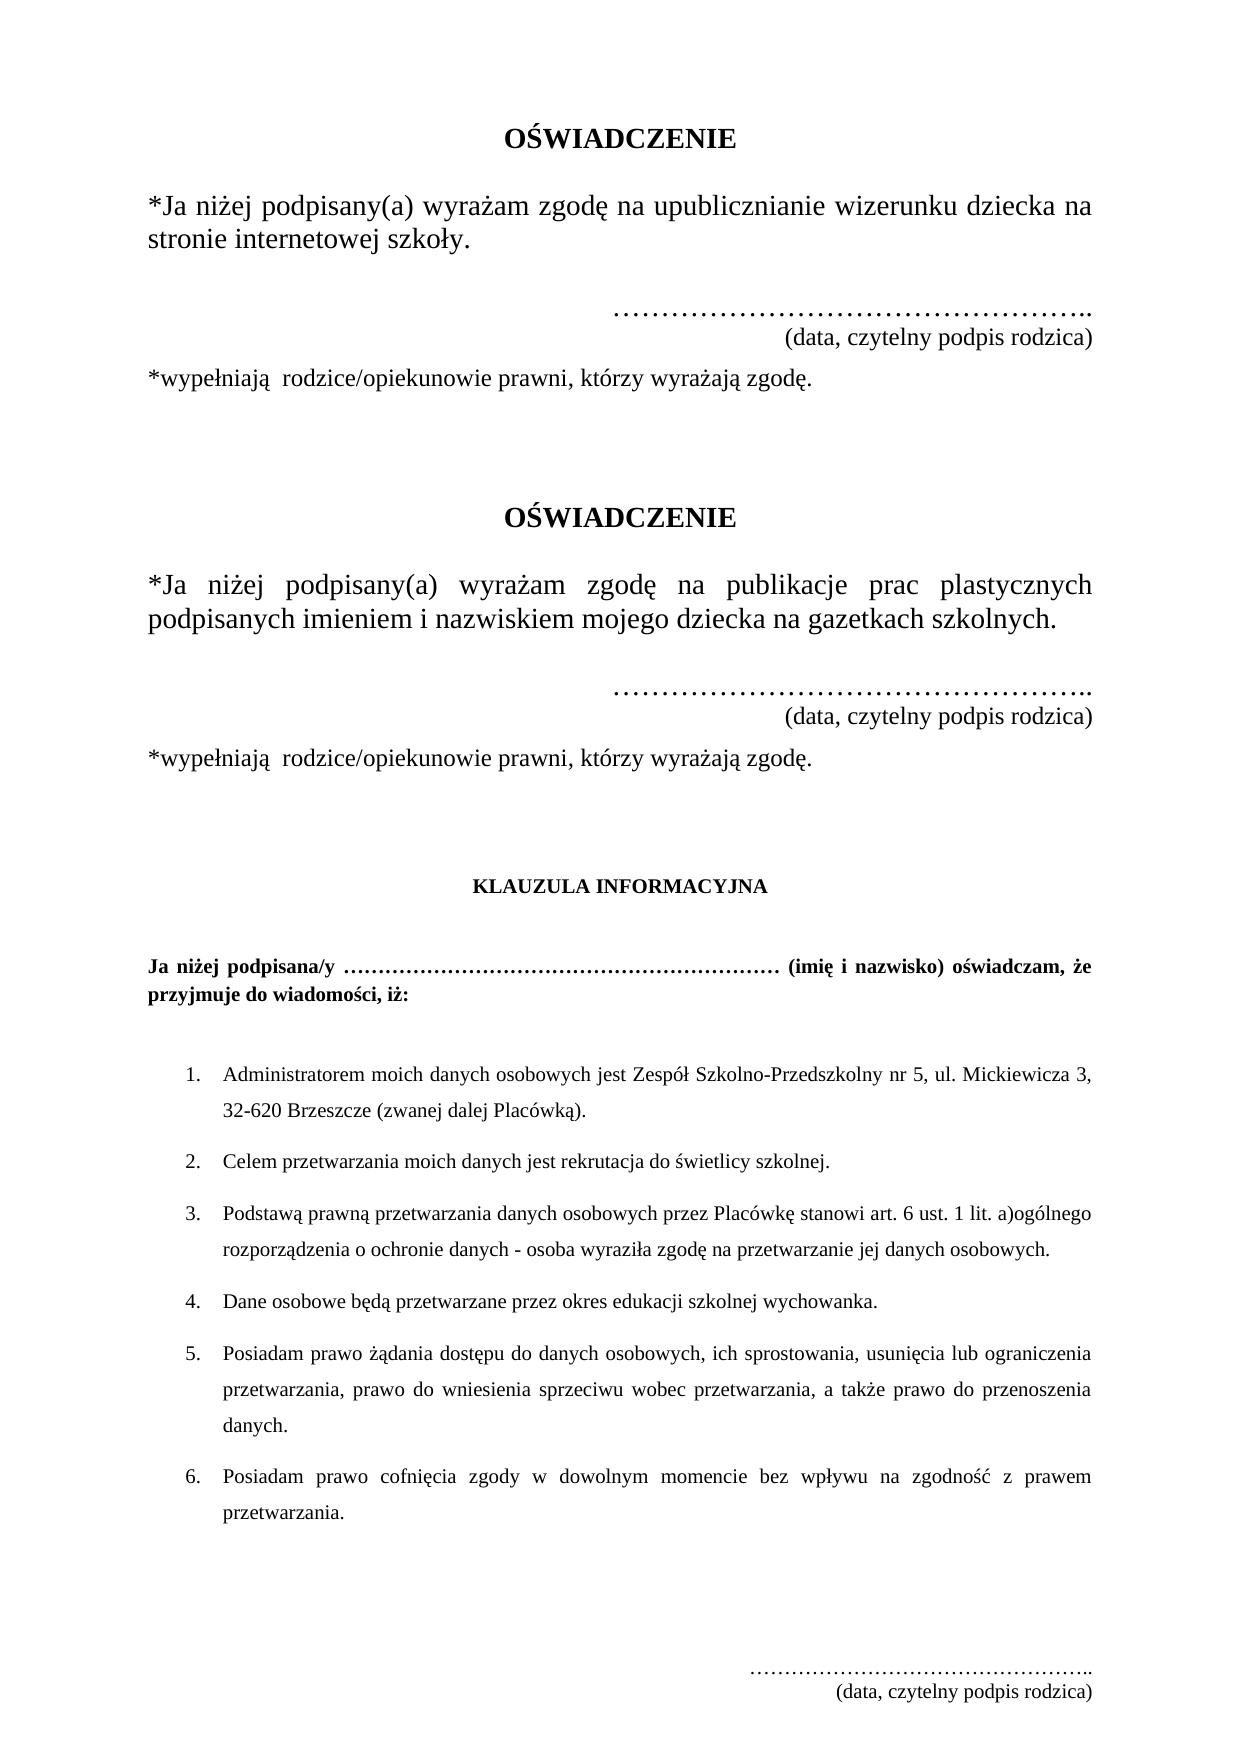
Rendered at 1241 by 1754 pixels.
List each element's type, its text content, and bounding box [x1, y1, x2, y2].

text (data, czytelny podpis rodzica) [148, 322, 1093, 351]
text *Ja niżej podpisany(a) wyrażam zgodę na upublicznianie wizerunku dziecka na stronie internetowej szkoły. [148, 188, 1093, 255]
text OŚWIADCZENIE [148, 121, 1093, 154]
list Posiadam prawo cofnięcia zgody w dowolnym momencie bez wpływu na zgodność z prawem przetwarzania. [185, 1464, 1093, 1524]
list Posiadam prawo żądania dostępu do danych osobowych, ich sprostowania, usunięcia lub ograniczenia przetwarzania, prawo do wniesienia sprzeciwu wobec przetwarzania, a także prawo do przenoszenia danych. [185, 1341, 1093, 1437]
text ………………………………………….. [148, 1655, 1093, 1679]
list Celem przetwarzania moich danych jest rekrutacja do świetlicy szkolnej. [185, 1149, 1093, 1173]
text *wypełniają rodzice/opiekunowie prawni, którzy wyrażają zgodę. [148, 743, 1093, 771]
text OŚWIADCZENIE [148, 500, 1093, 534]
text ………………………………………….. [148, 289, 1093, 322]
list Dane osobowe będą przetwarzane przez okres edukacji szkolnej wychowanka. [185, 1289, 1093, 1313]
text *wypełniają rodzice/opiekunowie prawni, którzy wyrażają zgodę. [148, 363, 1093, 392]
text *Ja niżej podpisany(a) wyrażam zgodę na publikacje prac plastycznych podpisanych imieniem i nazwiskiem mojego dziecka na gazetkach szkolnych. [148, 567, 1093, 634]
text (data, czytelny podpis rodzica) [148, 1679, 1093, 1703]
list Podstawą prawną przetwarzania danych osobowych przez Placówkę stanowi art. 6 ust. 1 lit. a)ogólnego rozporządzenia o ochronie danych - osoba wyraziła zgodę na przetwarzanie jej danych osobowych. [185, 1201, 1093, 1261]
text Ja niżej podpisana/y ……………………………………………………… (imię i nazwisko) oświadczam, że przyjmuje do wiadomości, iż: [148, 954, 1093, 1006]
list Administratorem moich danych osobowych jest Zespół Szkolno-Przedszkolny nr 5, ul. Mickiewicza 3, 32-620 Brzeszcze (zwanej dalej Placówką). [185, 1062, 1093, 1122]
text (data, czytelny podpis rodzica) [148, 701, 1093, 730]
text KLAUZULA INFORMACYJNA [148, 874, 1093, 898]
text ………………………………………….. [148, 668, 1093, 701]
